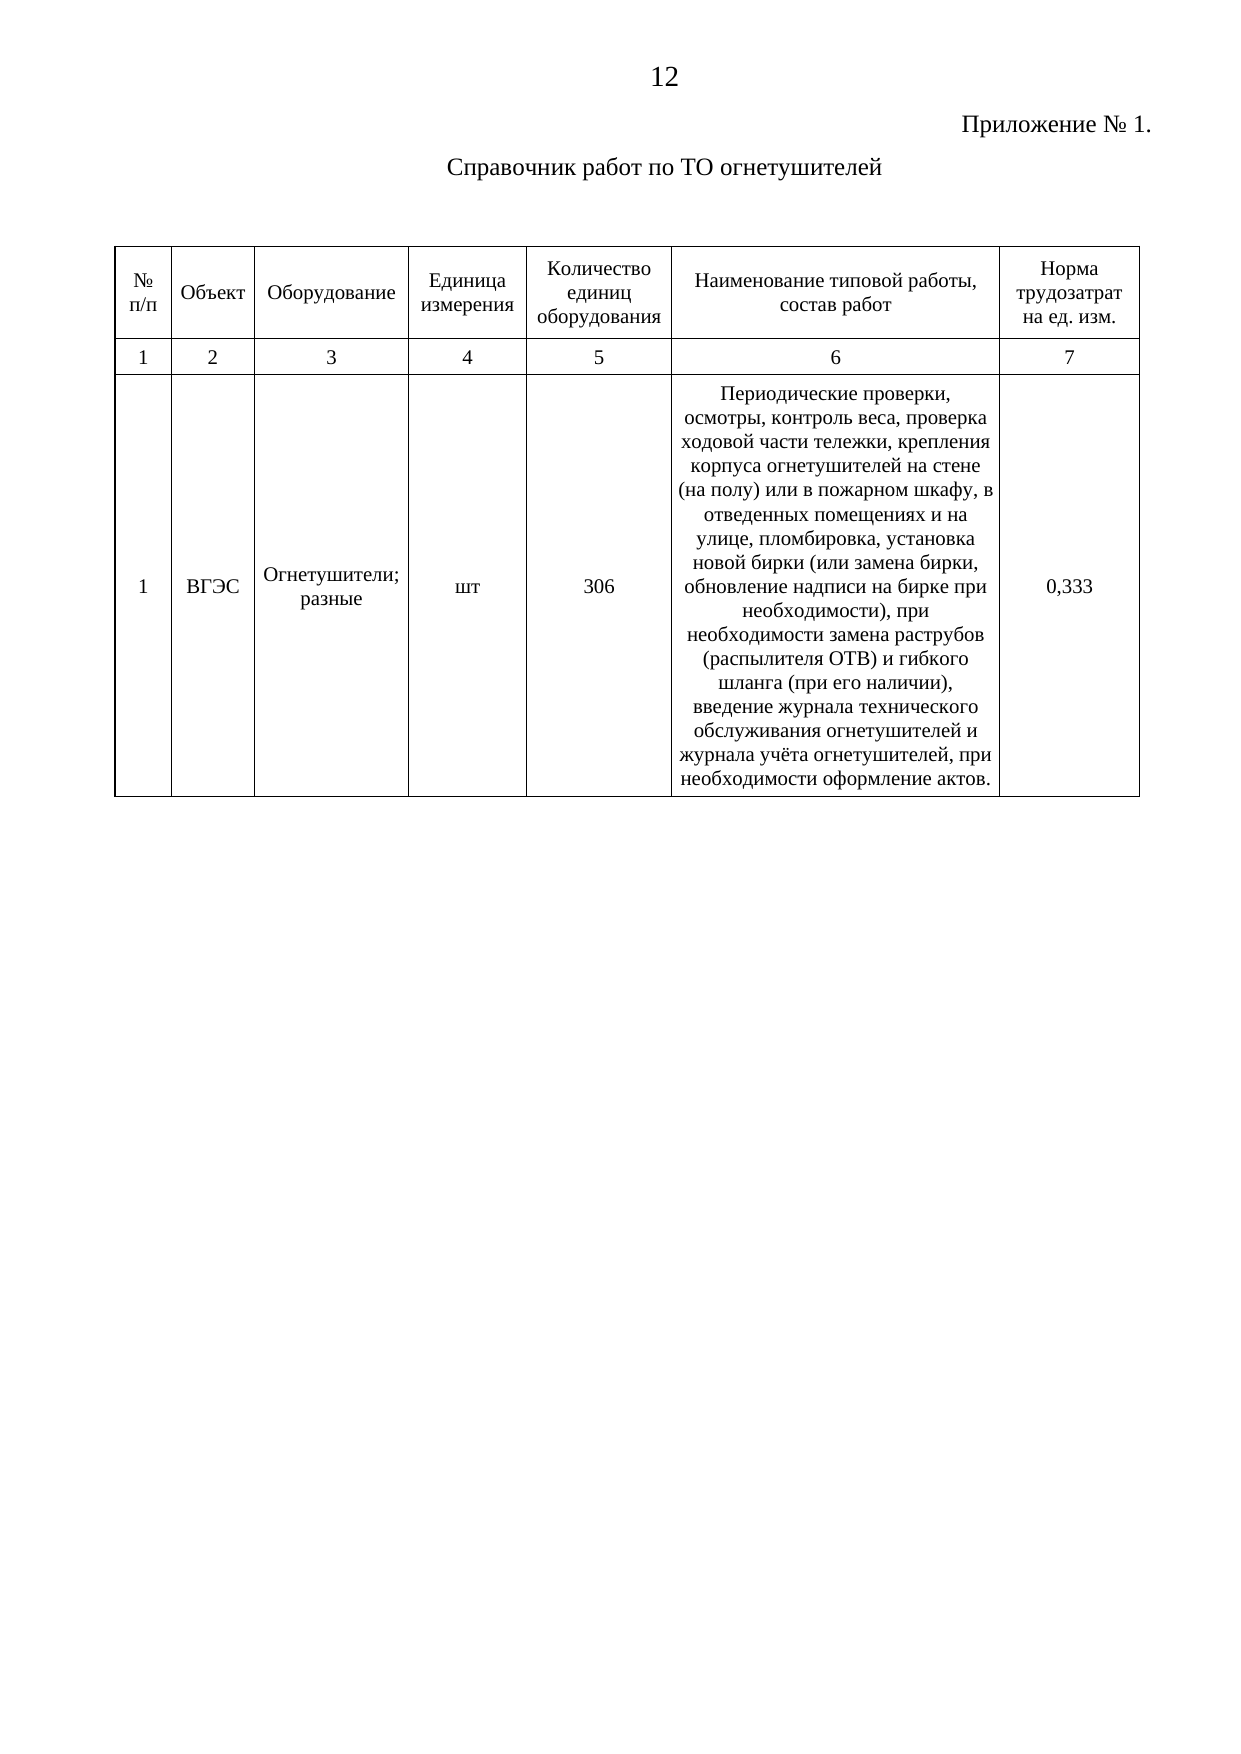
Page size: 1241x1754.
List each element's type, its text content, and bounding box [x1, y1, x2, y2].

table_cell Периодические проверки, осмотры, контроль веса, проверка ходовой части тележки, крепления корпуса огнетушителей на стене (на полу) или в пожарном шкафу, в отведенных помещениях и на улице, пломбировка, установка новой бирки (или замена бирки, обновление надписи на бирке при необходимости), при необходимости замена раструбов (распылителя ОТВ) и гибкого шланга (при его наличии), введение журнала технического обслуживания огнетушителей и журнала учёта огнетушителей, при необходимости оформление актов. [672, 375, 999, 796]
table_cell 6 [672, 339, 999, 374]
table_cell 0,333 [1000, 375, 1139, 796]
table_header Норма трудозатрат на ед. изм. [1000, 247, 1139, 338]
table_cell Огнетушители; разные [255, 375, 408, 796]
text Справочник работ по ТО огнетушителей [118, 152, 1152, 181]
table_cell 3 [255, 339, 408, 374]
table_header Количество единиц оборудования [527, 247, 671, 338]
table_header Наименование типовой работы, состав работ [672, 247, 999, 338]
table_cell ВГЭС [172, 375, 254, 796]
table_cell 306 [527, 375, 671, 796]
table_cell 2 [172, 339, 254, 374]
text Приложение № 1. [118, 109, 1152, 138]
table_header Оборудование [255, 247, 408, 338]
table_header Единица измерения [409, 247, 526, 338]
table_header Объект [172, 247, 254, 338]
table_cell шт [409, 375, 526, 796]
table_cell 1 [116, 339, 171, 374]
table_cell 4 [409, 339, 526, 374]
table_cell 5 [527, 339, 671, 374]
table_cell 1 [116, 375, 171, 796]
table_cell 7 [1000, 339, 1139, 374]
table_header № п/п [116, 247, 171, 338]
